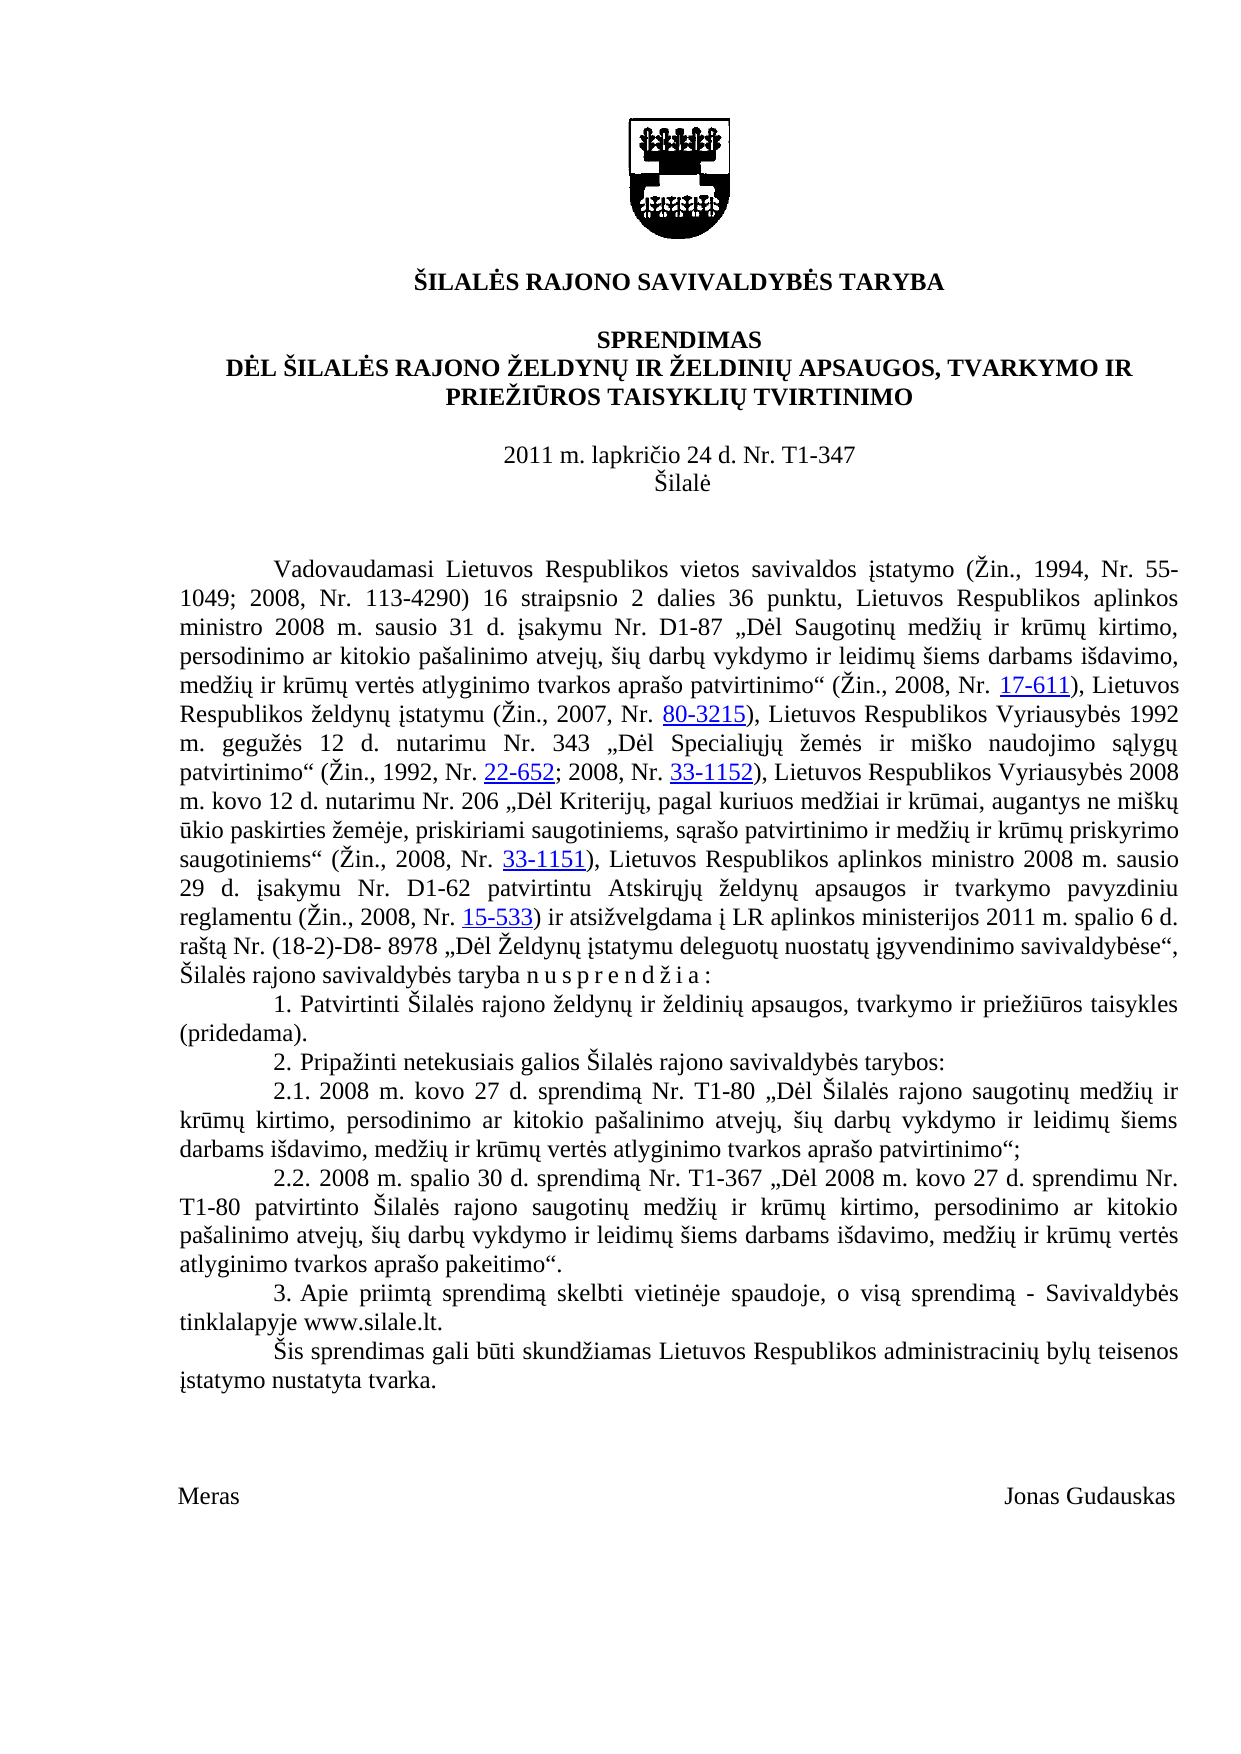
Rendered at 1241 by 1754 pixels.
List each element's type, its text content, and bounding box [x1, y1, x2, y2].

text Meras Jonas Gudauskas [177, 1481, 1179, 1510]
text 2011 m. lapkričio 24 d. Nr. T1-347 [177, 440, 1181, 468]
text 3. Apie priimtą sprendimą skelbti vietinėje spaudoje, o visą sprendimą - Savivaldybės tinklalapyje www.silale.lt. [179, 1279, 1179, 1337]
text Vadovaudamasi Lietuvos Respublikos vietos savivaldos įstatymo (Žin., 1994, Nr. 55- 1049; 2008, Nr. 113-4290) 16 straipsnio 2 dalies 36 punktu, Lietuvos Respublikos aplinkos ministro 2008 m. sausio 31 d. įsakymu Nr. D1-87 „Dėl Saugotinų medžių ir krūmų kirtimo, persodinimo ar kitokio pašalinimo atvejų, šių darbų vykdymo ir leidimų šiems darbams išdavimo, medžių ir krūmų vertės atlyginimo tvarkos aprašo patvirtinimo“ (Žin., 2008, Nr. 17-611), Lietuvos Respublikos želdynų įstatymu (Žin., 2007, Nr. 80-3215), Lietuvos Respublikos Vyriausybės 1992 m. gegužės 12 d. nutarimu Nr. 343 „Dėl Specialiųjų žemės ir miško naudojimo sąlygų patvirtinimo“ (Žin., 1992, Nr. 22-652; 2008, Nr. 33-1152), Lietuvos Respublikos Vyriausybės 2008 m. kovo 12 d. nutarimu Nr. 206 „Dėl Kriterijų, pagal kuriuos medžiai ir krūmai, augantys ne miškų ūkio paskirties žemėje, priskiriami saugotiniems, sąrašo patvirtinimo ir medžių ir krūmų priskyrimo saugotiniems“ (Žin., 2008, Nr. 33-1151), Lietuvos Respublikos aplinkos ministro 2008 m. sausio 29 d. įsakymu Nr. D1-62 patvirtintu Atskirųjų želdynų apsaugos ir tvarkymo pavyzdiniu reglamentu (Žin., 2008, Nr. 15-533) ir atsižvelgdama į LR aplinkos ministerijos 2011 m. spalio 6 d. raštą Nr. (18-2)-D8- 8978 „Dėl Želdynų įstatymu deleguotų nuostatų įgyvendinimo savivaldybėse“, Šilalės rajono savivaldybės taryba nusprendžia: [179, 555, 1179, 989]
text DĖL ŠILALĖS RAJONO ŽELDYNŲ IR ŽELDINIŲ APSAUGOS, TVARKYMO IR PRIEŽIŪROS TAISYKLIŲ TVIRTINIMO [177, 353, 1181, 411]
text ŠILALĖS RAJONO SAVIVALDYBĖS TARYBA [177, 267, 1181, 296]
text 2.2. 2008 m. spalio 30 d. sprendimą Nr. T1-367 „Dėl 2008 m. kovo 27 d. sprendimu Nr. T1-80 patvirtinto Šilalės rajono saugotinų medžių ir krūmų kirtimo, persodinimo ar kitokio pašalinimo atvejų, šių darbų vykdymo ir leidimų šiems darbams išdavimo, medžių ir krūmų vertės atlyginimo tvarkos aprašo pakeitimo“. [179, 1163, 1179, 1279]
text 1. Patvirtinti Šilalės rajono želdynų ir želdinių apsaugos, tvarkymo ir priežiūros taisykles (pridedama). [179, 989, 1179, 1047]
text 2. Pripažinti netekusiais galios Šilalės rajono savivaldybės tarybos: [179, 1047, 1181, 1076]
text 2.1. 2008 m. kovo 27 d. sprendimą Nr. T1-80 „Dėl Šilalės rajono saugotinų medžių ir krūmų kirtimo, persodinimo ar kitokio pašalinimo atvejų, šių darbų vykdymo ir leidimų šiems darbams išdavimo, medžių ir krūmų vertės atlyginimo tvarkos aprašo patvirtinimo“; [179, 1076, 1179, 1163]
text Šis sprendimas gali būti skundžiamas Lietuvos Respublikos administracinių bylų teisenos įstatymo nustatyta tvarka. [179, 1337, 1179, 1394]
text Šilalė [177, 468, 1181, 497]
text SPRENDIMAS [177, 325, 1181, 353]
